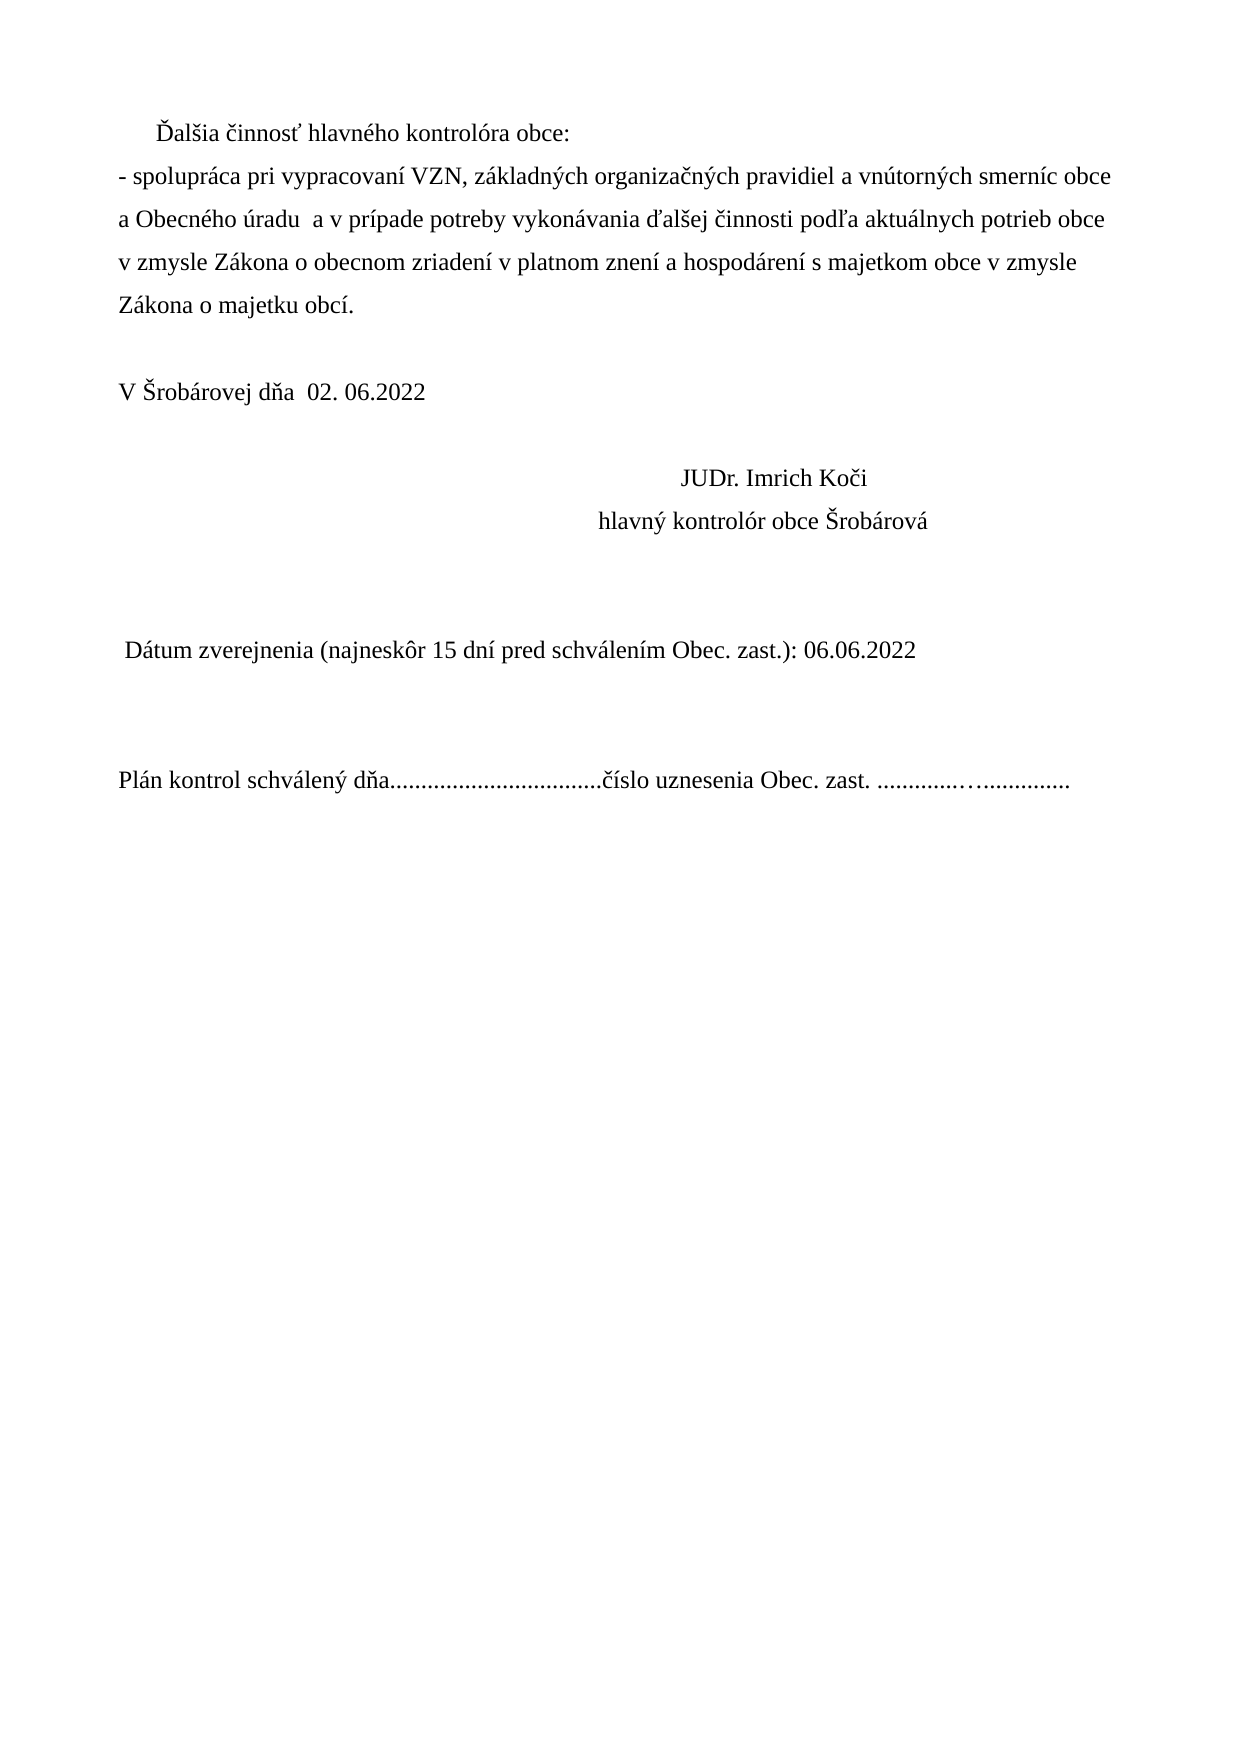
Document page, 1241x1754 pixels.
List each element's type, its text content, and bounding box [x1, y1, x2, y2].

text Plán kontrol schválený dňa..................................číslo uznesenia Obec. zast. .............….............. [118, 765, 1122, 794]
text JUDr. Imrich Koči hlavný kontrolór obce Šrobárová [118, 463, 1122, 535]
text V Šrobárovej dňa 02. 06.2022 [118, 377, 1122, 406]
text Ďalšia činnosť hlavného kontrolóra obce: [118, 118, 1122, 147]
text - spolupráca pri vypracovaní VZN, základných organizačných pravidiel a vnútorných smerníc obce a Obecného úradu a v prípade potreby vykonávania ďalšej činnosti podľa aktuálnych potrieb obce v zmysle Zákona o obecnom zriadení v platnom znení a hospodárení s majetkom obce v zmysle Zákona o majetku obcí. [118, 161, 1122, 319]
text Dátum zverejnenia (najneskôr 15 dní pred schválením Obec. zast.): 06.06.2022 [118, 636, 1122, 664]
